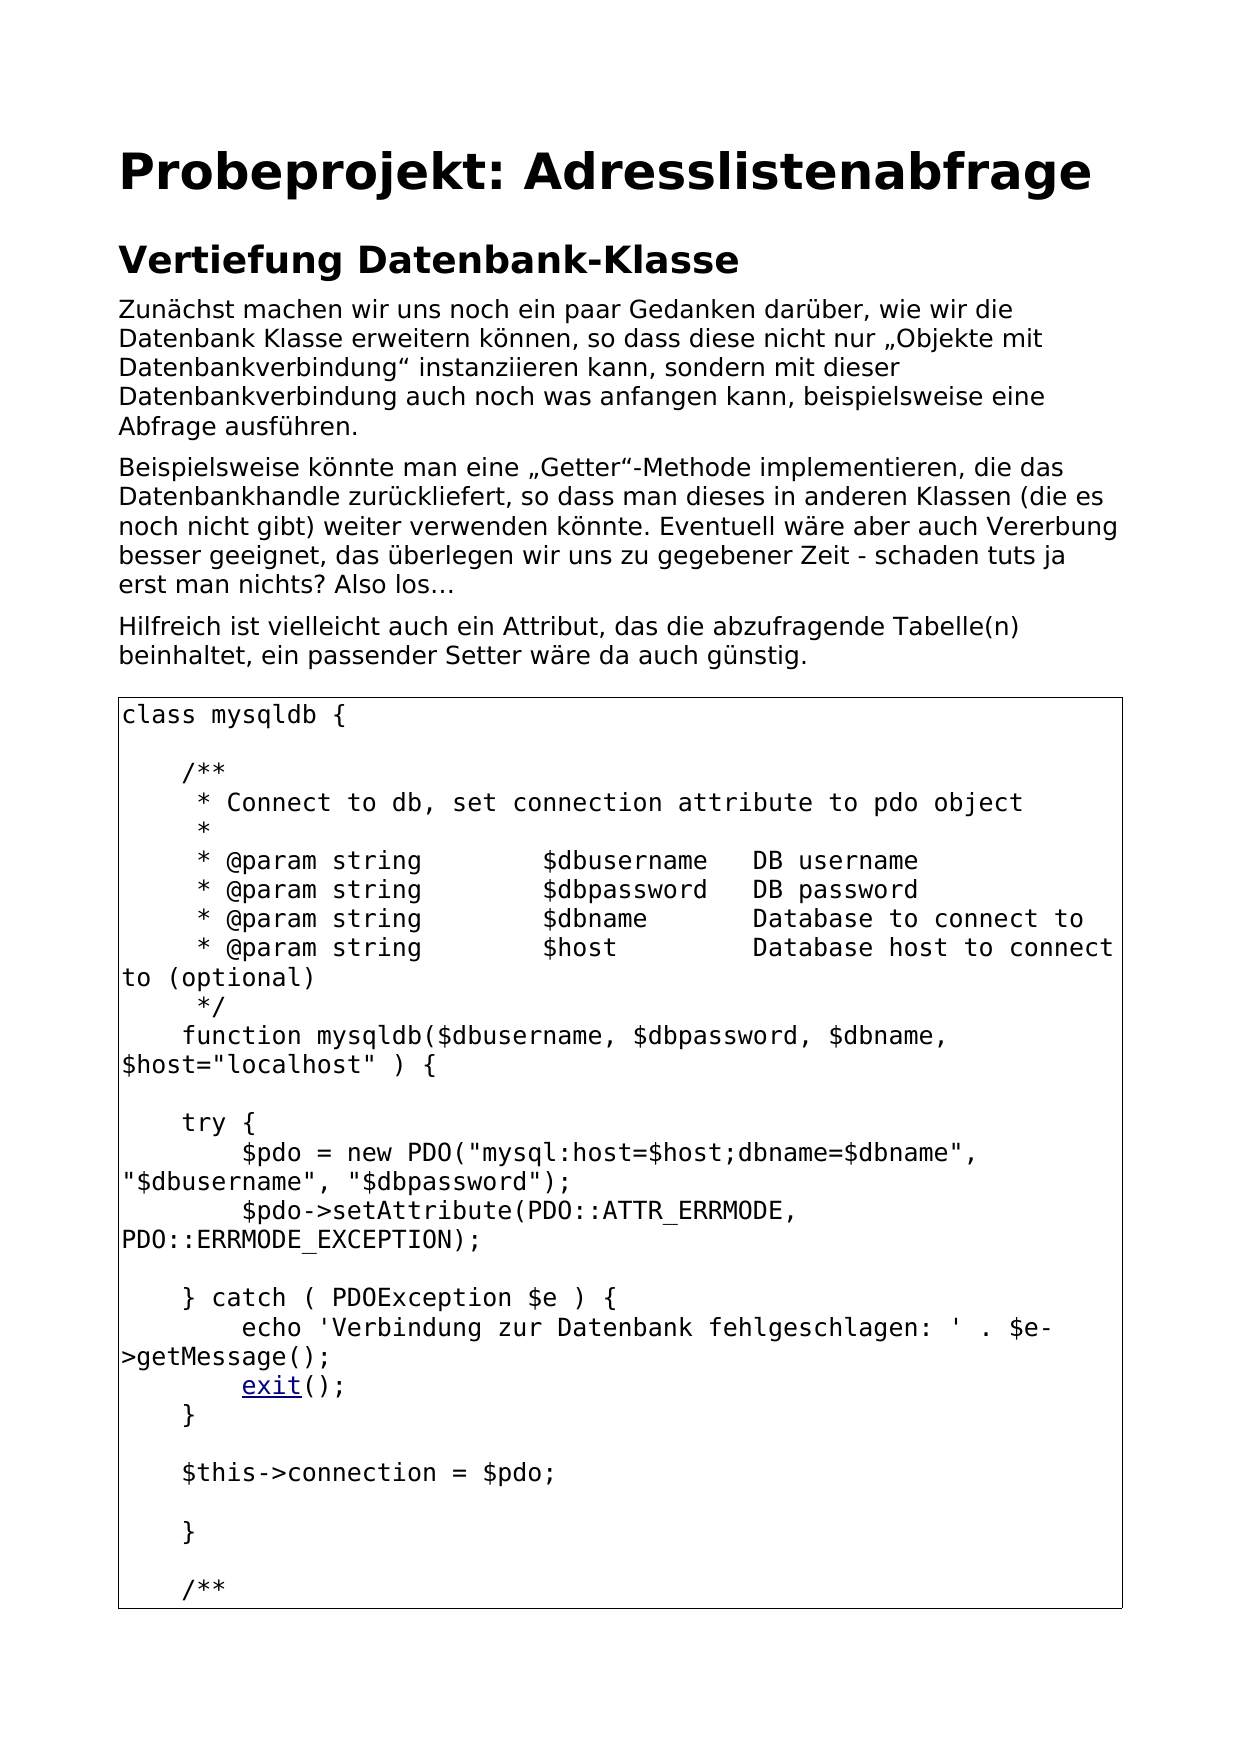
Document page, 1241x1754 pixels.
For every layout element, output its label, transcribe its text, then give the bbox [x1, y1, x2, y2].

text Zunächst machen wir uns noch ein paar Gedanken darüber, wie wir die Datenbank Klasse erweitern können, so dass diese nicht nur „Objekte mit Datenbankverbindung“ instanziieren kann, sondern mit dieser Datenbankverbindung auch noch was anfangen kann, beispielsweise eine Abfrage ausführen. [118, 295, 1122, 441]
subtitle Probeprojekt: Adresslistenabfrage [118, 143, 1122, 201]
text Hilfreich ist vielleicht auch ein Attribut, das die abzufragende Tabelle(n) beinhaltet, ein passender Setter wäre da auch günstig. [118, 612, 1122, 670]
subtitle Vertiefung Datenbank-Klasse [118, 239, 1122, 282]
table_header class mysqldb { /** * Connect to db, set connection attribute to pdo object * * @param string $dbusername DB username * @param string $dbpassword DB password * @param string $dbname Database to connect to * @param string $host Database host to connect to (optional) */ function mysqldb($dbusername, $dbpassword, $dbname, $host="localhost" ) { try { $pdo = new PDO("mysql:host=$host;dbname=$dbname", "$dbusername", "$dbpassword"); $pdo->setAttribute(PDO::ATTR_ERRMODE, PDO::ERRMODE_EXCEPTION); } catch ( PDOException $e ) { echo 'Verbindung zur Datenbank fehlgeschlagen: ' . $e->getMessage(); exit(); } $this->connection = $pdo; } /** [119, 698, 1122, 1607]
text Beispielsweise könnte man eine „Getter“-Methode implementieren, die das Datenbankhandle zurückliefert, so dass man dieses in anderen Klassen (die es noch nicht gibt) weiter verwenden könnte. Eventuell wäre aber auch Vererbung besser geeignet, das überlegen wir uns zu gegebener Zeit - schaden tuts ja erst man nichts? Also los… [118, 453, 1122, 599]
